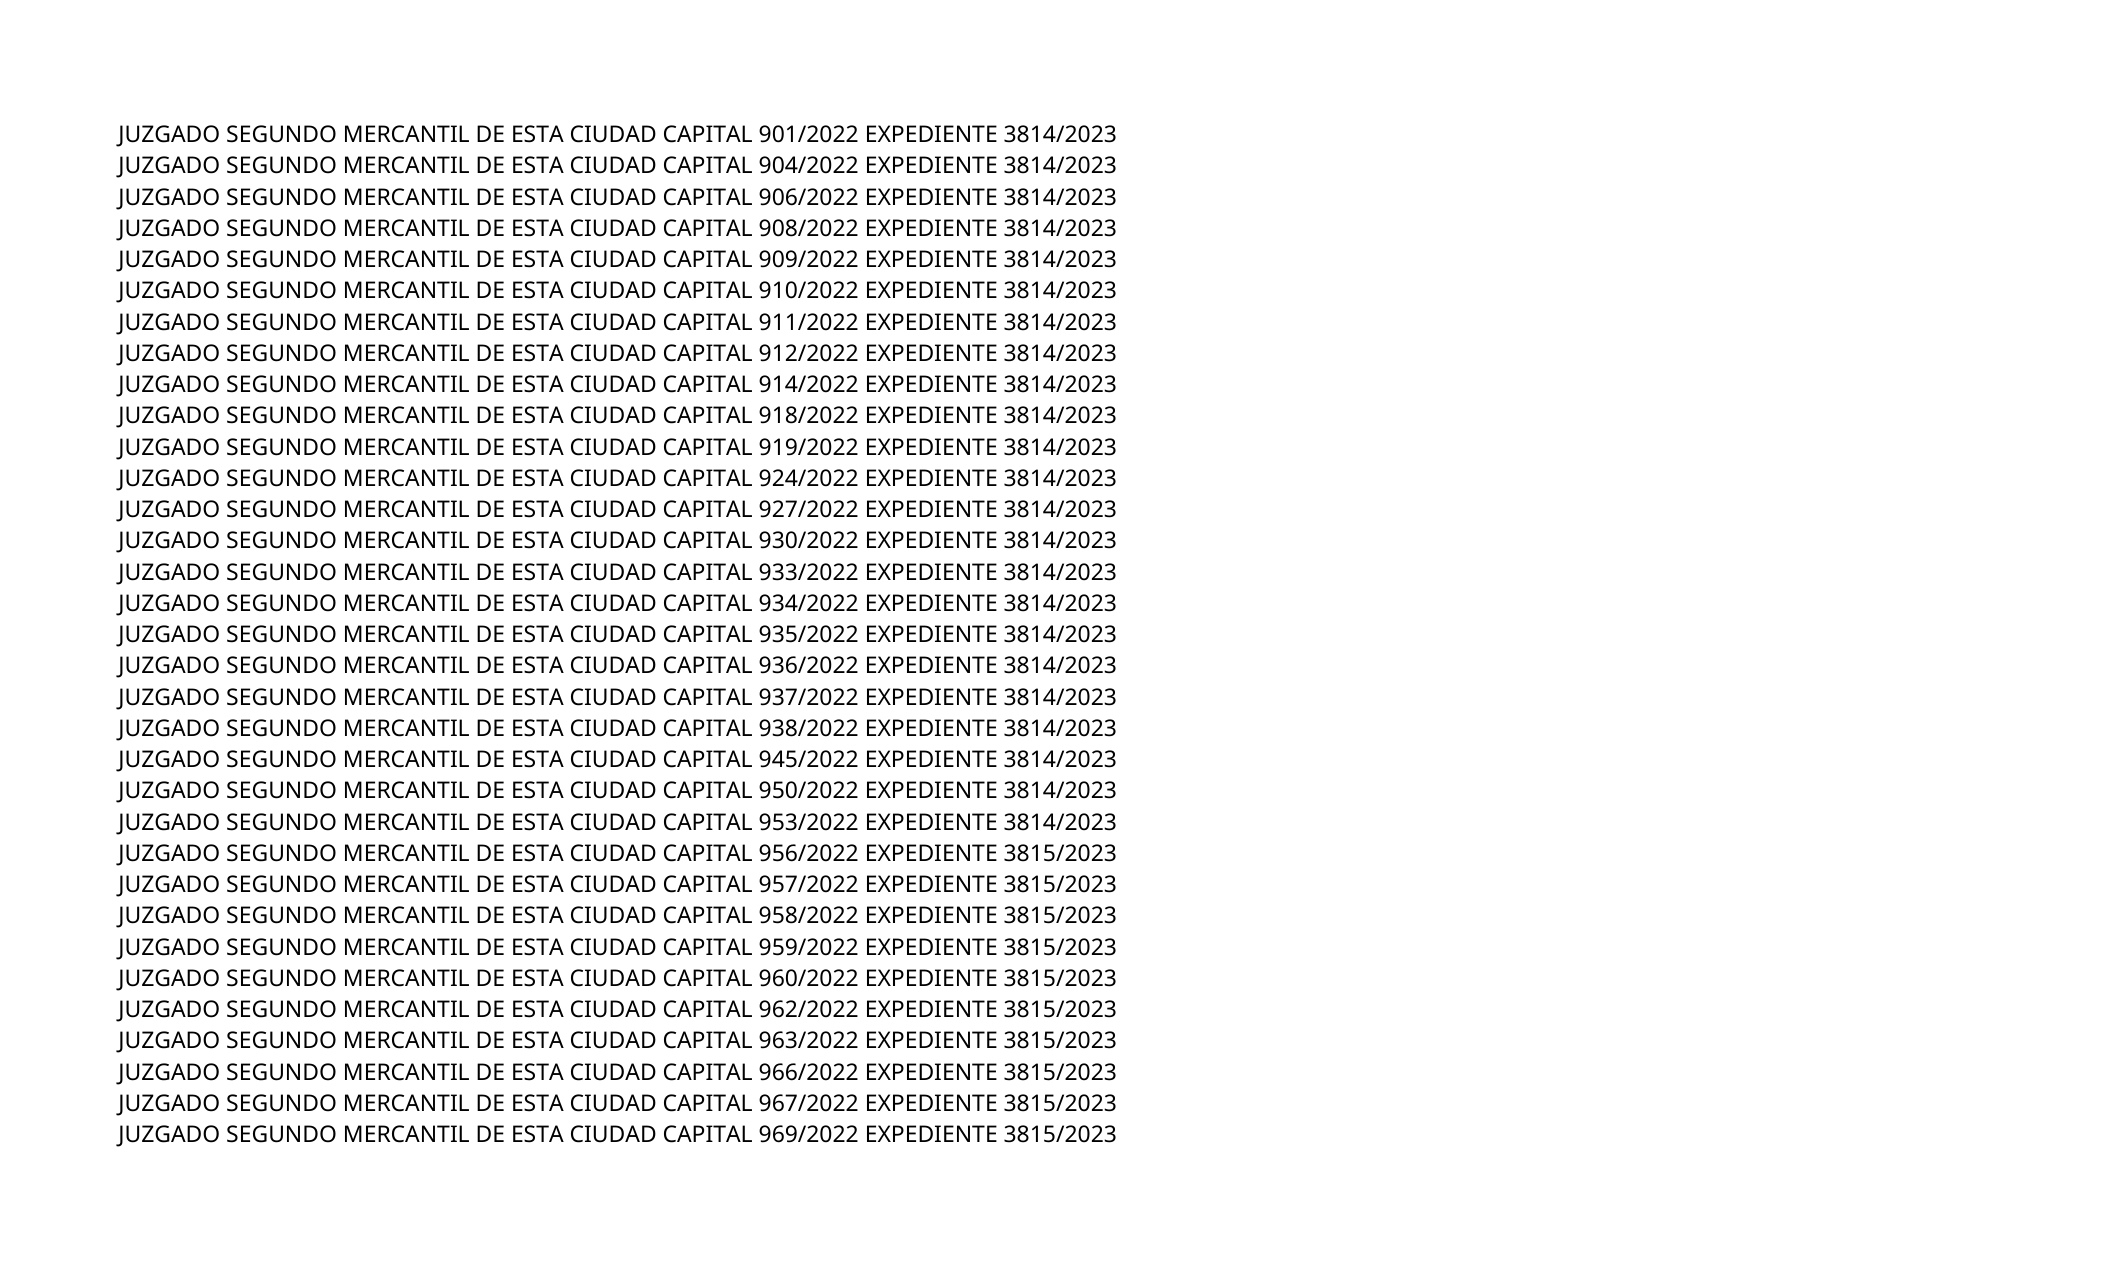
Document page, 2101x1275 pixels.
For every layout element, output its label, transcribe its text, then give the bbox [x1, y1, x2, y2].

text JUZGADO SEGUNDO MERCANTIL DE ESTA CIUDAD CAPITAL 935/2022 EXPEDIENTE 3814/2023 [118, 618, 1982, 649]
text JUZGADO SEGUNDO MERCANTIL DE ESTA CIUDAD CAPITAL 960/2022 EXPEDIENTE 3815/2023 [118, 962, 1982, 993]
text JUZGADO SEGUNDO MERCANTIL DE ESTA CIUDAD CAPITAL 962/2022 EXPEDIENTE 3815/2023 [118, 993, 1982, 1024]
text JUZGADO SEGUNDO MERCANTIL DE ESTA CIUDAD CAPITAL 908/2022 EXPEDIENTE 3814/2023 [118, 212, 1982, 243]
text JUZGADO SEGUNDO MERCANTIL DE ESTA CIUDAD CAPITAL 924/2022 EXPEDIENTE 3814/2023 [118, 462, 1982, 493]
text JUZGADO SEGUNDO MERCANTIL DE ESTA CIUDAD CAPITAL 904/2022 EXPEDIENTE 3814/2023 [118, 149, 1982, 181]
text JUZGADO SEGUNDO MERCANTIL DE ESTA CIUDAD CAPITAL 953/2022 EXPEDIENTE 3814/2023 [118, 806, 1982, 837]
text JUZGADO SEGUNDO MERCANTIL DE ESTA CIUDAD CAPITAL 927/2022 EXPEDIENTE 3814/2023 [118, 493, 1982, 524]
text JUZGADO SEGUNDO MERCANTIL DE ESTA CIUDAD CAPITAL 937/2022 EXPEDIENTE 3814/2023 [118, 681, 1982, 712]
text JUZGADO SEGUNDO MERCANTIL DE ESTA CIUDAD CAPITAL 966/2022 EXPEDIENTE 3815/2023 [118, 1056, 1982, 1087]
text JUZGADO SEGUNDO MERCANTIL DE ESTA CIUDAD CAPITAL 914/2022 EXPEDIENTE 3814/2023 [118, 368, 1982, 399]
text JUZGADO SEGUNDO MERCANTIL DE ESTA CIUDAD CAPITAL 933/2022 EXPEDIENTE 3814/2023 [118, 556, 1982, 587]
text JUZGADO SEGUNDO MERCANTIL DE ESTA CIUDAD CAPITAL 957/2022 EXPEDIENTE 3815/2023 [118, 868, 1982, 899]
text JUZGADO SEGUNDO MERCANTIL DE ESTA CIUDAD CAPITAL 930/2022 EXPEDIENTE 3814/2023 [118, 524, 1982, 556]
text JUZGADO SEGUNDO MERCANTIL DE ESTA CIUDAD CAPITAL 918/2022 EXPEDIENTE 3814/2023 [118, 399, 1982, 431]
text JUZGADO SEGUNDO MERCANTIL DE ESTA CIUDAD CAPITAL 959/2022 EXPEDIENTE 3815/2023 [118, 931, 1982, 962]
text JUZGADO SEGUNDO MERCANTIL DE ESTA CIUDAD CAPITAL 909/2022 EXPEDIENTE 3814/2023 [118, 243, 1982, 274]
text JUZGADO SEGUNDO MERCANTIL DE ESTA CIUDAD CAPITAL 950/2022 EXPEDIENTE 3814/2023 [118, 774, 1982, 806]
text JUZGADO SEGUNDO MERCANTIL DE ESTA CIUDAD CAPITAL 938/2022 EXPEDIENTE 3814/2023 [118, 712, 1982, 743]
text JUZGADO SEGUNDO MERCANTIL DE ESTA CIUDAD CAPITAL 969/2022 EXPEDIENTE 3815/2023 [118, 1118, 1982, 1149]
text JUZGADO SEGUNDO MERCANTIL DE ESTA CIUDAD CAPITAL 945/2022 EXPEDIENTE 3814/2023 [118, 743, 1982, 774]
text JUZGADO SEGUNDO MERCANTIL DE ESTA CIUDAD CAPITAL 910/2022 EXPEDIENTE 3814/2023 [118, 274, 1982, 306]
text JUZGADO SEGUNDO MERCANTIL DE ESTA CIUDAD CAPITAL 911/2022 EXPEDIENTE 3814/2023 [118, 306, 1982, 337]
text JUZGADO SEGUNDO MERCANTIL DE ESTA CIUDAD CAPITAL 906/2022 EXPEDIENTE 3814/2023 [118, 181, 1982, 212]
text JUZGADO SEGUNDO MERCANTIL DE ESTA CIUDAD CAPITAL 919/2022 EXPEDIENTE 3814/2023 [118, 431, 1982, 462]
text JUZGADO SEGUNDO MERCANTIL DE ESTA CIUDAD CAPITAL 934/2022 EXPEDIENTE 3814/2023 [118, 587, 1982, 618]
text JUZGADO SEGUNDO MERCANTIL DE ESTA CIUDAD CAPITAL 963/2022 EXPEDIENTE 3815/2023 [118, 1024, 1982, 1056]
text JUZGADO SEGUNDO MERCANTIL DE ESTA CIUDAD CAPITAL 967/2022 EXPEDIENTE 3815/2023 [118, 1087, 1982, 1118]
text JUZGADO SEGUNDO MERCANTIL DE ESTA CIUDAD CAPITAL 958/2022 EXPEDIENTE 3815/2023 [118, 899, 1982, 931]
text JUZGADO SEGUNDO MERCANTIL DE ESTA CIUDAD CAPITAL 936/2022 EXPEDIENTE 3814/2023 [118, 649, 1982, 681]
text JUZGADO SEGUNDO MERCANTIL DE ESTA CIUDAD CAPITAL 956/2022 EXPEDIENTE 3815/2023 [118, 837, 1982, 868]
text JUZGADO SEGUNDO MERCANTIL DE ESTA CIUDAD CAPITAL 912/2022 EXPEDIENTE 3814/2023 [118, 337, 1982, 368]
text JUZGADO SEGUNDO MERCANTIL DE ESTA CIUDAD CAPITAL 901/2022 EXPEDIENTE 3814/2023 [118, 118, 1982, 149]
